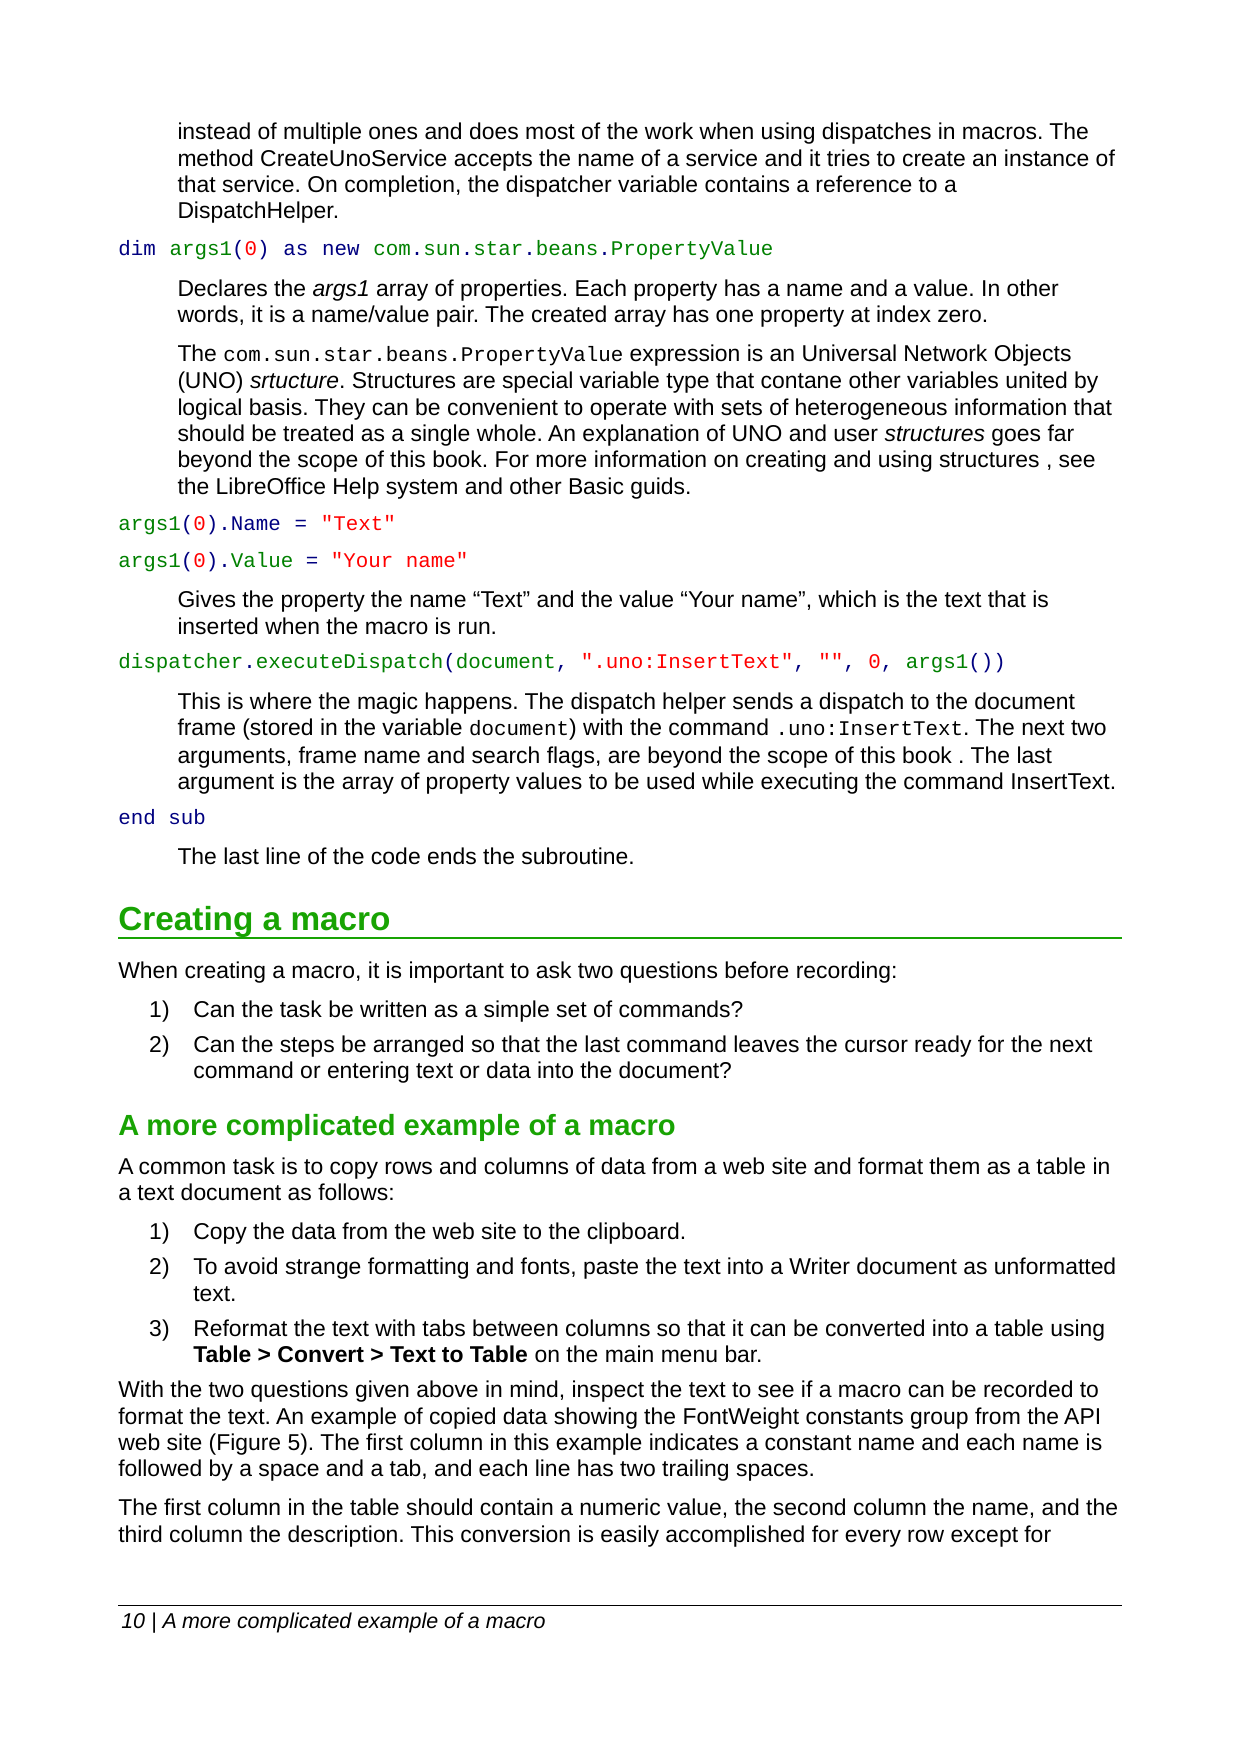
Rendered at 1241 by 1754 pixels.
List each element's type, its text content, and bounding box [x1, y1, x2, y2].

text args1(0).Name = "Text" [118, 512, 1122, 538]
list Reformat the text with tabs between columns so that it can be converted into a table using Table > Convert > Text to Table on the main menu bar. [169, 1315, 1122, 1367]
text instead of multiple ones and does most of the work when using dispatches in macros. The method CreateUnoService accepts the name of a service and it tries to create an instance of that service. On completion, the dispatcher variable contains a reference to a DispatchHelper. [177, 118, 1122, 223]
text This is where the magic happens. The dispatch helper sends a dispatch to the document frame (stored in the variable document) with the command .uno:InsertText. The next two arguments, frame name and search flags, are beyond the scope of this book . The last argument is the array of property values to be used while executing the command InsertText. [177, 688, 1122, 794]
text Gives the property the name “Text” and the value “Your name”, which is the text that is inserted when the macro is run. [177, 586, 1122, 639]
text With the two questions given above in mind, inspect the text to see if a macro can be recorded to format the text. An example of copied data showing the FontWeight constants group from the API web site (Figure 5). The first column in this example indicates a constant name and each name is followed by a space and a tab, and each line has two trailing spaces. [118, 1376, 1122, 1482]
text end sub [118, 807, 1122, 831]
text dispatcher.executeDispatch(document, ".uno:InsertText", "", 0, args1()) [118, 651, 1122, 675]
text The first column in the table should contain a numeric value, the second column the name, and the third column the description. This conversion is easily accomplished for every row except for [118, 1494, 1122, 1547]
text Declares the args1 array of properties. Each property has a name and a value. In other words, it is a name/value pair. The created array has one property at index zero. [177, 274, 1122, 327]
text When creating a macro, it is important to ask two questions before recording: [118, 957, 1122, 983]
text The com.sun.star.beans.PropertyValue expression is an Universal Network Objects (UNO) srtucture. Structures are special variable type that contane other variables united by logical basis. They can be convenient to operate with sets of heterogeneous information that should be treated as a single whole. An explanation of UNO and user structures goes far beyond the scope of this book. For more information on creating and using structures , see the LibreOffice Help system and other Basic guids. [177, 340, 1122, 499]
list Copy the data from the web site to the clipboard. [169, 1218, 1122, 1244]
text args1(0).Value = "Your name" [118, 550, 1122, 574]
subtitle Creating a macro [118, 899, 1122, 937]
text dim args1(0) as new com.sun.star.beans.PropertyValue [118, 236, 1122, 262]
text The last line of the code ends the subroutine. [177, 843, 1122, 869]
list Can the steps be arranged so that the last command leaves the cursor ready for the next command or entering text or data into the document? [169, 1031, 1122, 1084]
list Can the task be written as a simple set of commands? [169, 996, 1122, 1022]
list To avoid strange formatting and fonts, paste the text into a Writer document as unformatted text. [169, 1253, 1122, 1306]
subtitle A more complicated example of a macro [118, 1107, 1122, 1141]
text A common task is to copy rows and columns of data from a web site and format them as a table in a text document as follows: [118, 1153, 1122, 1206]
